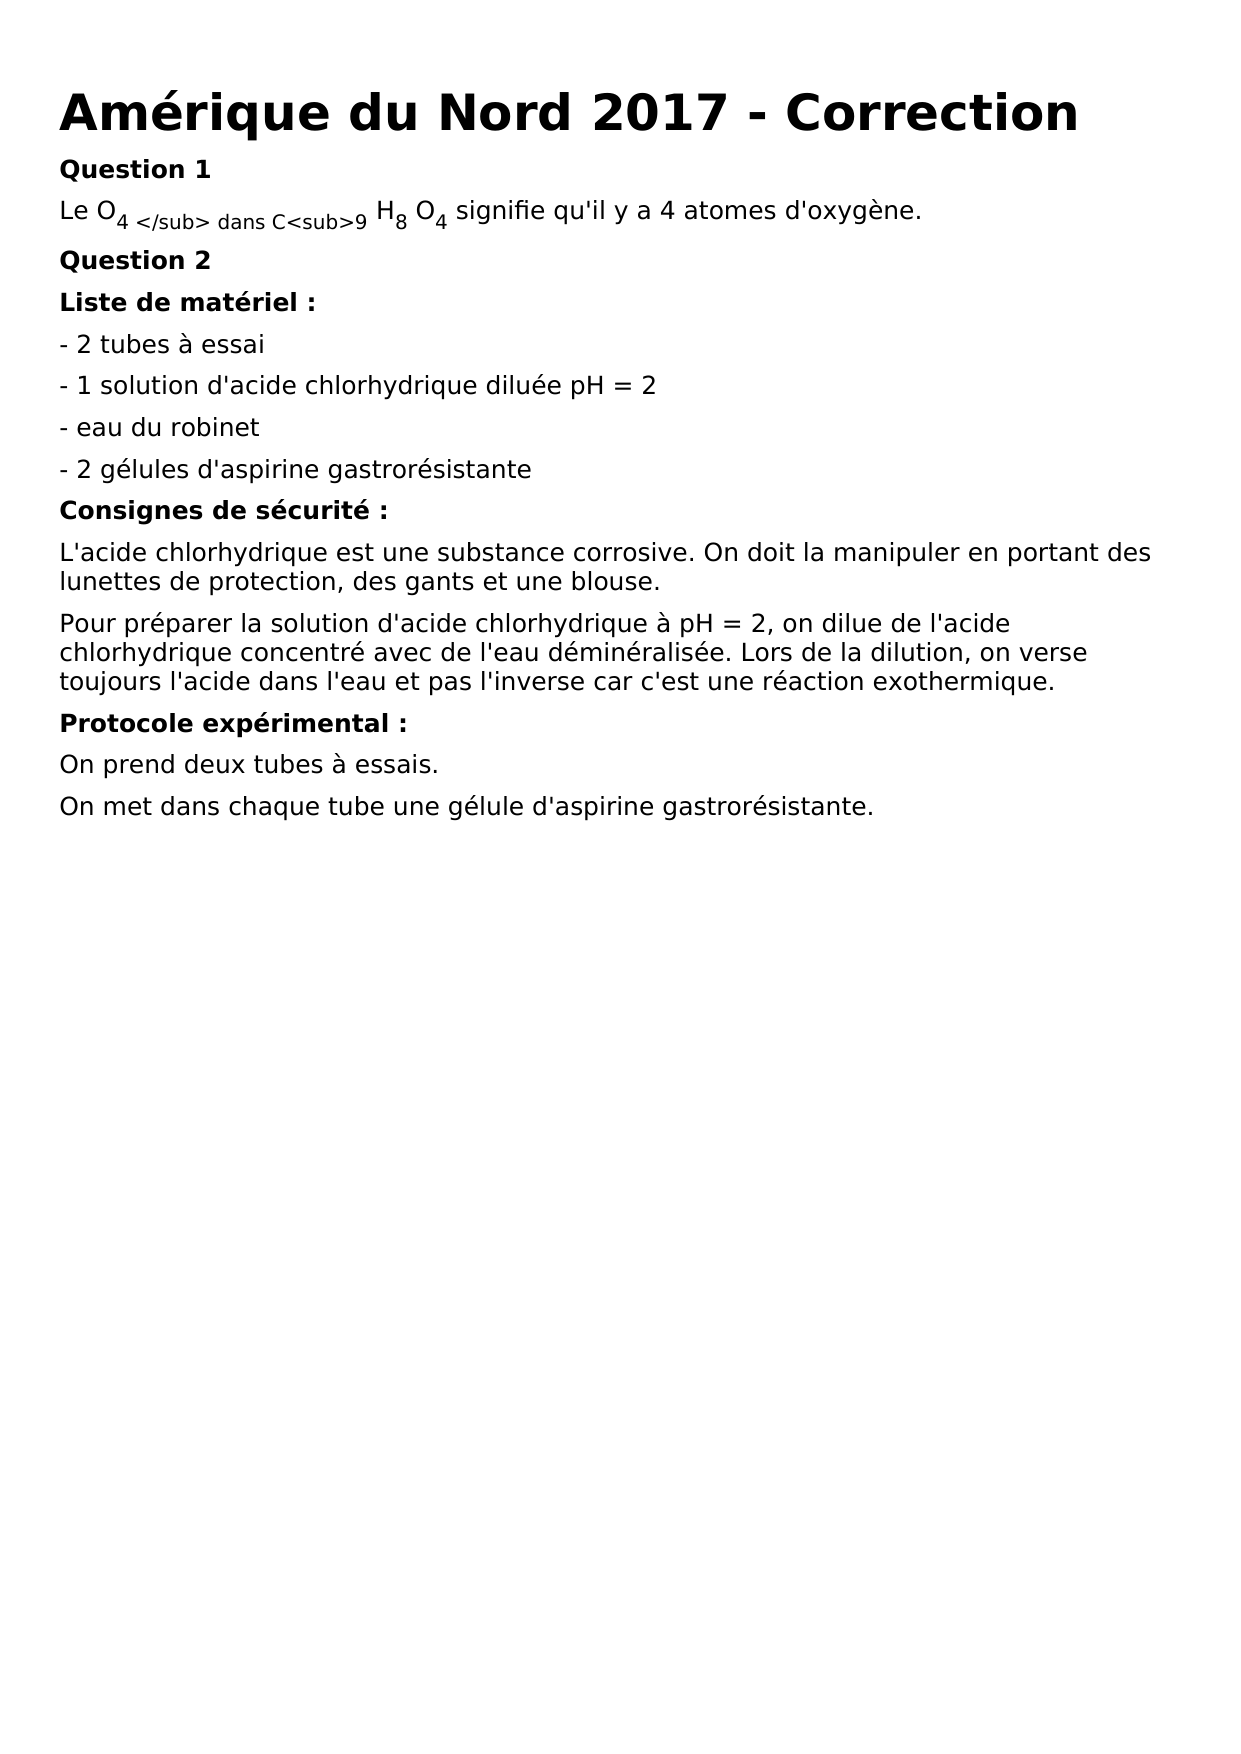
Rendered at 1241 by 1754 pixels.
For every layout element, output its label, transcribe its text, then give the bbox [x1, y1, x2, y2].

text Pour préparer la solution d'acide chlorhydrique à pH = 2, on dilue de l'acide chlorhydrique concentré avec de l'eau déminéralisée. Lors de la dilution, on verse toujours l'acide dans l'eau et pas l'inverse car c'est une réaction exothermique. [59, 609, 1181, 697]
text Consignes de sécurité : [59, 497, 1181, 526]
text On met dans chaque tube une gélule d'aspirine gastrorésistante. [59, 792, 1181, 822]
text - 2 gélules d'aspirine gastrorésistante [59, 455, 1181, 484]
text Liste de matériel : [59, 288, 1181, 317]
text L'acide chlorhydrique est une substance corrosive. On doit la manipuler en portant des lunettes de protection, des gants et une blouse. [59, 538, 1181, 597]
text Question 2 [59, 247, 1181, 276]
text - 1 solution d'acide chlorhydrique diluée pH = 2 [59, 372, 1181, 401]
text Question 1 [59, 155, 1181, 184]
text Le O4 </sub> dans C<sub>9 H8 O4 signifie qu'il y a 4 atomes d'oxygène. [59, 196, 1181, 234]
text - 2 tubes à essai [59, 330, 1181, 359]
text On prend deux tubes à essais. [59, 751, 1181, 780]
subtitle Amérique du Nord 2017 - Correction [59, 84, 1181, 142]
text Protocole expérimental : [59, 709, 1181, 738]
text - eau du robinet [59, 413, 1181, 442]
